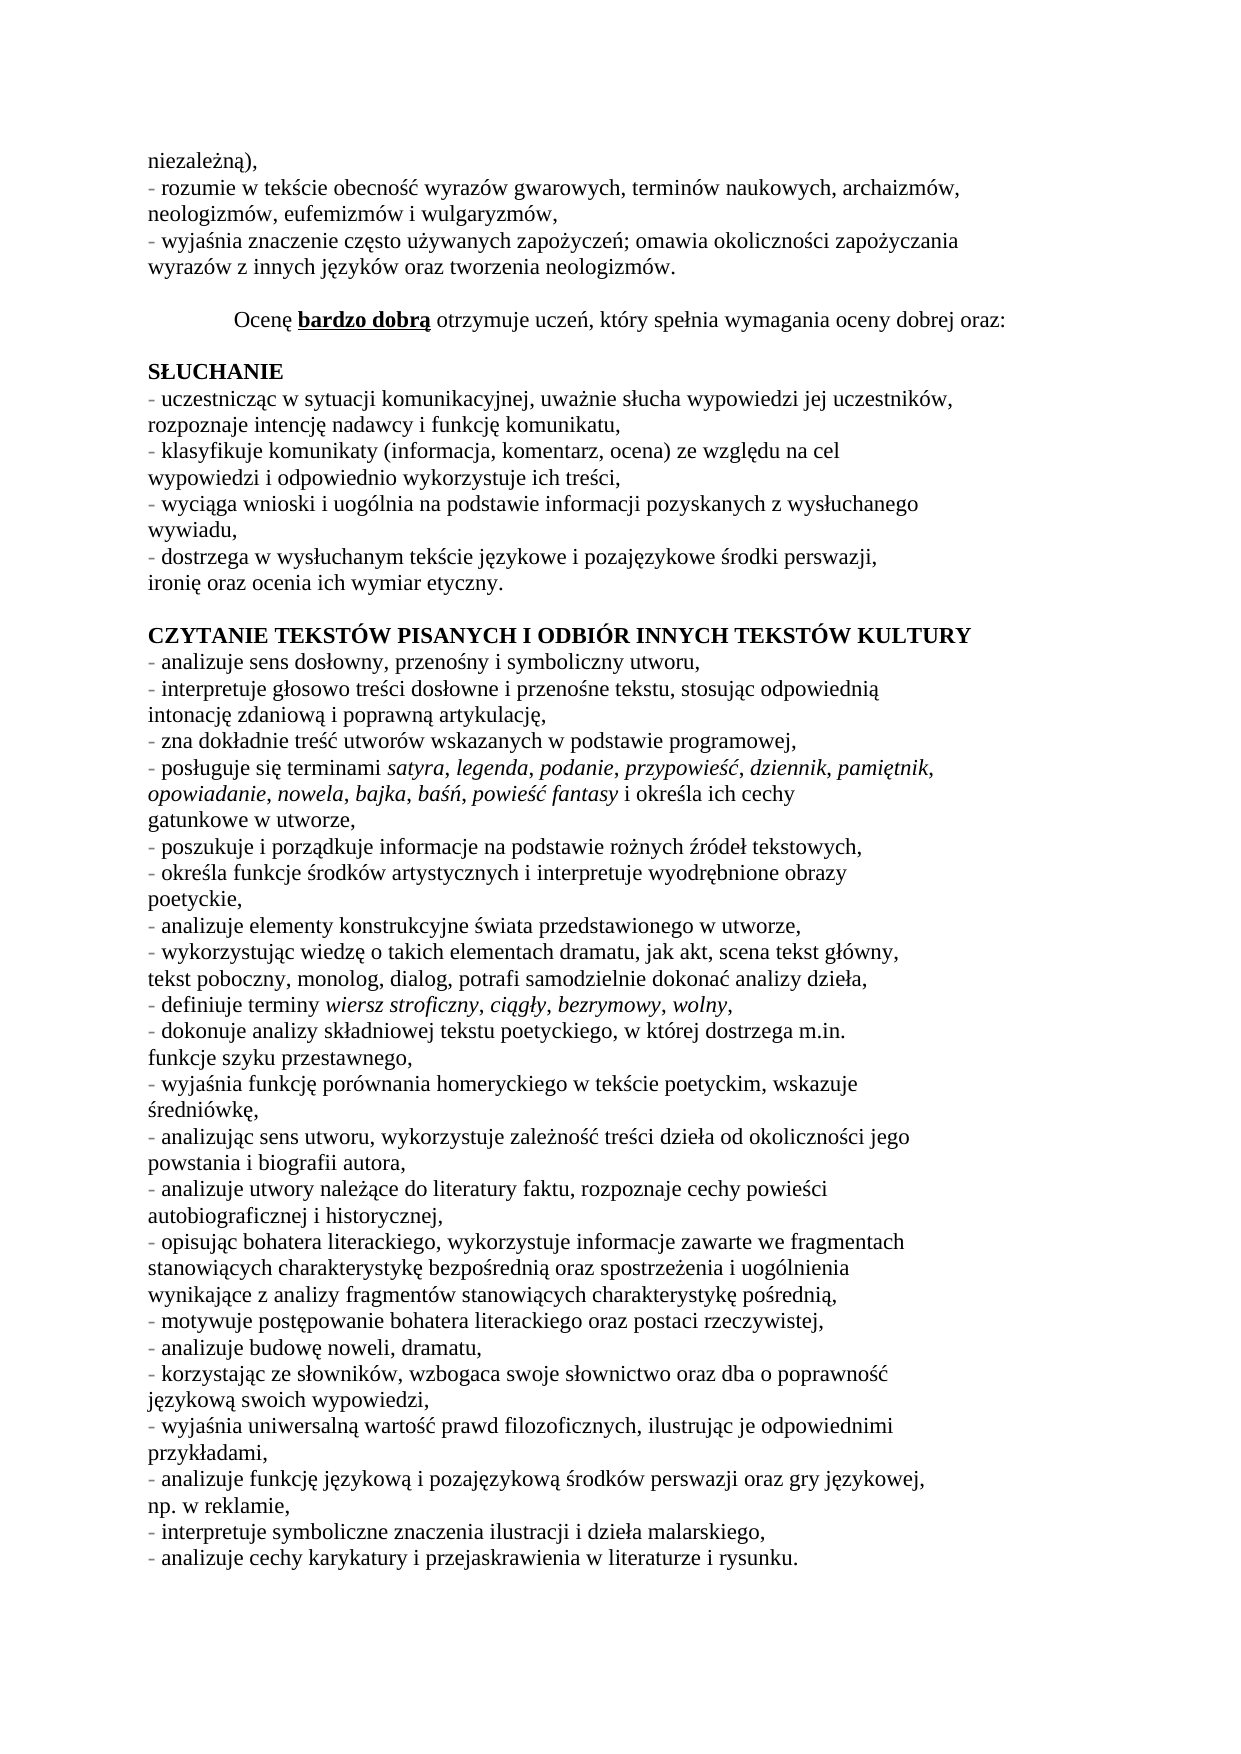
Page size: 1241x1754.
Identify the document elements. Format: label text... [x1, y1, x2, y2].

text niezależną), [148, 148, 1093, 174]
text wywiadu, [148, 517, 1093, 543]
text - wyjaśnia uniwersalną wartość prawd filozoficznych, ilustrując je odpowiednimi [148, 1413, 1093, 1439]
text stanowiących charakterystykę bezpośrednią oraz spostrzeżenia i uogólnienia [148, 1254, 1093, 1281]
text - interpretuje głosowo treści dosłowne i przenośne tekstu, stosując odpowiednią [148, 675, 1093, 701]
text wypowiedzi i odpowiednio wykorzystuje ich treści, [148, 464, 1093, 490]
text wyrazów z innych języków oraz tworzenia neologizmów. [148, 253, 1093, 279]
text - korzystając ze słowników, wzbogaca swoje słownictwo oraz dba o poprawność [148, 1360, 1093, 1386]
text intonację zdaniową i poprawną artykulację, [148, 701, 1093, 727]
text - motywuje postępowanie bohatera literackiego oraz postaci rzeczywistej, [148, 1307, 1093, 1333]
text opowiadanie, nowela, bajka, baśń, powieść fantasy i określa ich cechy [148, 780, 1093, 806]
text - zna dokładnie treść utworów wskazanych w podstawie programowej, [148, 727, 1093, 754]
text przykładami, [148, 1439, 1093, 1465]
text wynikające z analizy fragmentów stanowiących charakterystykę pośrednią, [148, 1281, 1093, 1307]
text tekst poboczny, monolog, dialog, potrafi samodzielnie dokonać analizy dzieła, [148, 964, 1093, 991]
text - analizuje elementy konstrukcyjne świata przedstawionego w utworze, [148, 912, 1093, 938]
text - poszukuje i porządkuje informacje na podstawie rożnych źródeł tekstowych, [148, 833, 1093, 859]
text językową swoich wypowiedzi, [148, 1386, 1093, 1413]
text - analizując sens utworu, wykorzystuje zależność treści dzieła od okoliczności jego [148, 1123, 1093, 1149]
text - analizuje cechy karykatury i przejaskrawienia w literaturze i rysunku. [148, 1544, 1093, 1571]
text ironię oraz ocenia ich wymiar etyczny. [148, 569, 1093, 596]
text rozpoznaje intencję nadawcy i funkcję komunikatu, [148, 411, 1093, 437]
text - rozumie w tekście obecność wyrazów gwarowych, terminów naukowych, archaizmów, [148, 174, 1093, 200]
text - analizuje utwory należące do literatury faktu, rozpoznaje cechy powieści [148, 1175, 1093, 1202]
text - analizuje funkcję językową i pozajęzykową środków perswazji oraz gry językowej, [148, 1465, 1093, 1492]
text - analizuje sens dosłowny, przenośny i symboliczny utworu, [148, 648, 1093, 675]
text - dostrzega w wysłuchanym tekście językowe i pozajęzykowe środki perswazji, [148, 543, 1093, 569]
text - wyjaśnia funkcję porównania homeryckiego w tekście poetyckim, wskazuje [148, 1070, 1093, 1096]
text SŁUCHANIE [148, 358, 1093, 385]
text Ocenę bardzo dobrą otrzymuje uczeń, który spełnia wymagania oceny dobrej oraz: [148, 306, 1093, 332]
text - wyciąga wnioski i uogólnia na podstawie informacji pozyskanych z wysłuchanego [148, 490, 1093, 517]
text - posługuje się terminami satyra, legenda, podanie, przypowieść, dziennik, pamiętnik, [148, 754, 1093, 780]
text - dokonuje analizy składniowej tekstu poetyckiego, w której dostrzega m.in. [148, 1017, 1093, 1044]
text CZYTANIE TEKSTÓW PISANYCH I ODBIÓR INNYCH TEKSTÓW KULTURY [148, 622, 1093, 648]
text - wykorzystując wiedzę o takich elementach dramatu, jak akt, scena tekst główny, [148, 938, 1093, 964]
text średniówkę, [148, 1096, 1093, 1123]
text - analizuje budowę noweli, dramatu, [148, 1333, 1093, 1360]
text gatunkowe w utworze, [148, 806, 1093, 833]
text - klasyfikuje komunikaty (informacja, komentarz, ocena) ze względu na cel [148, 437, 1093, 464]
text neologizmów, eufemizmów i wulgaryzmów, [148, 200, 1093, 227]
text poetyckie, [148, 886, 1093, 912]
text powstania i biografii autora, [148, 1149, 1093, 1175]
text funkcje szyku przestawnego, [148, 1044, 1093, 1070]
text - interpretuje symboliczne znaczenia ilustracji i dzieła malarskiego, [148, 1518, 1093, 1544]
text - wyjaśnia znaczenie często używanych zapożyczeń; omawia okoliczności zapożyczania [148, 227, 1093, 253]
text - uczestnicząc w sytuacji komunikacyjnej, uważnie słucha wypowiedzi jej uczestników, [148, 385, 1093, 411]
text - definiuje terminy wiersz stroficzny, ciągły, bezrymowy, wolny, [148, 991, 1093, 1017]
text autobiograficznej i historycznej, [148, 1202, 1093, 1228]
text np. w reklamie, [148, 1492, 1093, 1518]
text - opisując bohatera literackiego, wykorzystuje informacje zawarte we fragmentach [148, 1228, 1093, 1254]
text - określa funkcje środków artystycznych i interpretuje wyodrębnione obrazy [148, 859, 1093, 886]
